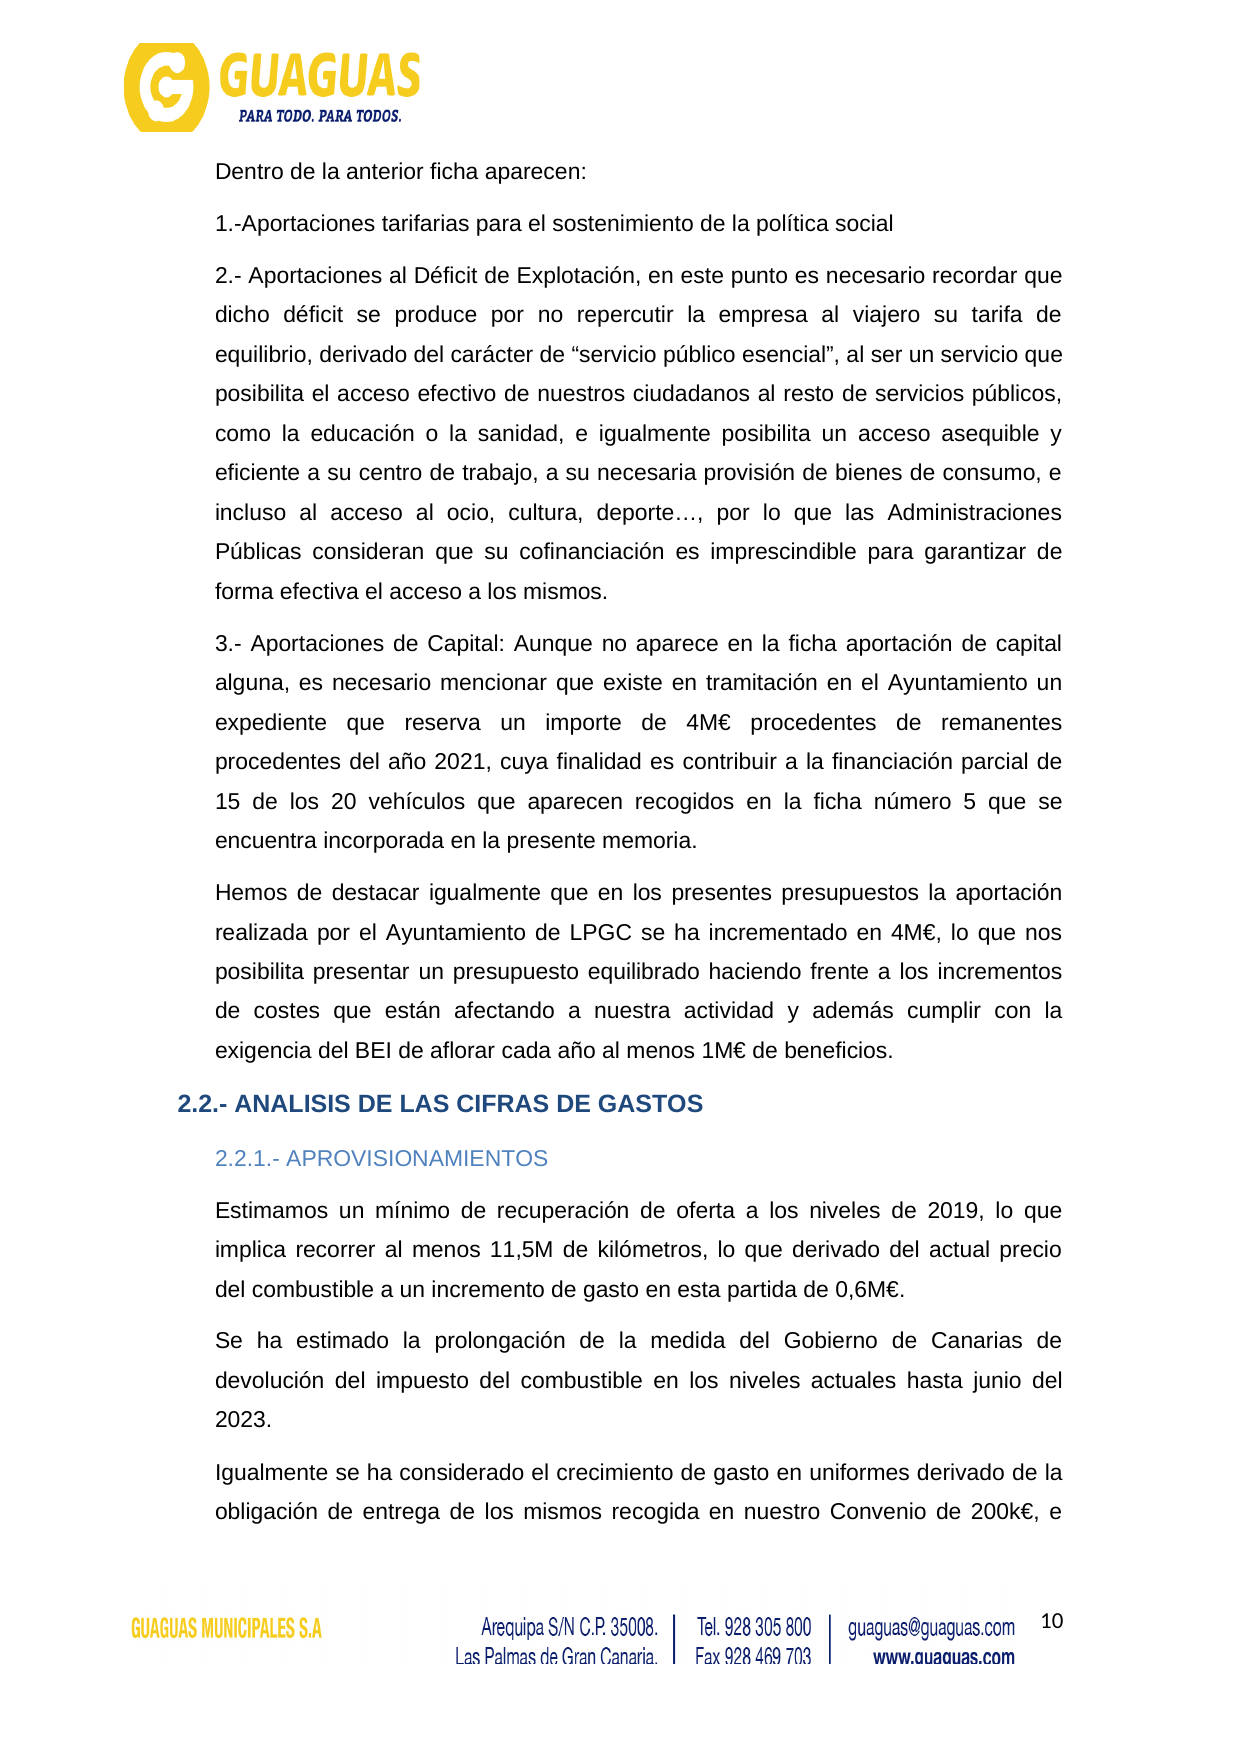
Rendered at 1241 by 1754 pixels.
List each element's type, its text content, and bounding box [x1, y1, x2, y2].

text Igualmente se ha considerado el crecimiento de gasto en uniformes derivado de la obligación de entrega de los mismos recogida en nuestro Convenio de 200k€, e [215, 1458, 1063, 1524]
text Estimamos un mínimo de recuperación de oferta a los niveles de 2019, lo que implica recorrer al menos 11,5M de kilómetros, lo que derivado del actual precio del combustible a un incremento de gasto en esta partida de 0,6M€. [215, 1197, 1063, 1302]
picture [131, 1585, 1018, 1664]
text Dentro de la anterior ficha aparecen: [215, 158, 1063, 184]
picture [123, 43, 420, 132]
text 3.- Aportaciones de Capital: Aunque no aparece en la ficha aportación de capital alguna, es necesario mencionar que existe en tramitación en el Ayuntamiento un expediente que reserva un importe de 4M€ procedentes de remanentes procedentes del año 2021, cuya finalidad es contribuir a la financiación parcial de 15 de los 20 vehículos que aparecen recogidos en la ficha número 5 que se encuentra incorporada en la presente memoria. [215, 630, 1063, 853]
text Se ha estimado la prolongación de la medida del Gobierno de Canarias de devolución del impuesto del combustible en los niveles actuales hasta junio del 2023. [215, 1327, 1063, 1433]
text 2.2.1.- APROVISIONAMIENTOS [215, 1144, 1063, 1171]
text Hemos de destacar igualmente que en los presentes presupuestos la aportación realizada por el Ayuntamiento de LPGC se ha incrementado en 4M€, lo que nos posibilita presentar un presupuesto equilibrado haciendo frente a los incrementos de costes que están afectando a nuestra actividad y además cumplir con la exigencia del BEI de aflorar cada año al menos 1M€ de beneficios. [215, 879, 1063, 1063]
text 1.-Aportaciones tarifarias para el sostenimiento de la política social [215, 210, 1063, 236]
text 2.2.- ANALISIS DE LAS CIFRAS DE GASTOS [177, 1089, 1063, 1118]
text 2.- Aportaciones al Déficit de Explotación, en este punto es necesario recordar que dicho déficit se produce por no repercutir la empresa al viajero su tarifa de equilibrio, derivado del carácter de “servicio público esencial”, al ser un servicio que posibilita el acceso efectivo de nuestros ciudadanos al resto de servicios públicos, como la educación o la sanidad, e igualmente posibilita un acceso asequible y eficiente a su centro de trabajo, a su necesaria provisión de bienes de consumo, e incluso al acceso al ocio, cultura, deporte…, por lo que las Administraciones Públicas consideran que su cofinanciación es imprescindible para garantizar de forma efectiva el acceso a los mismos. [215, 262, 1063, 604]
